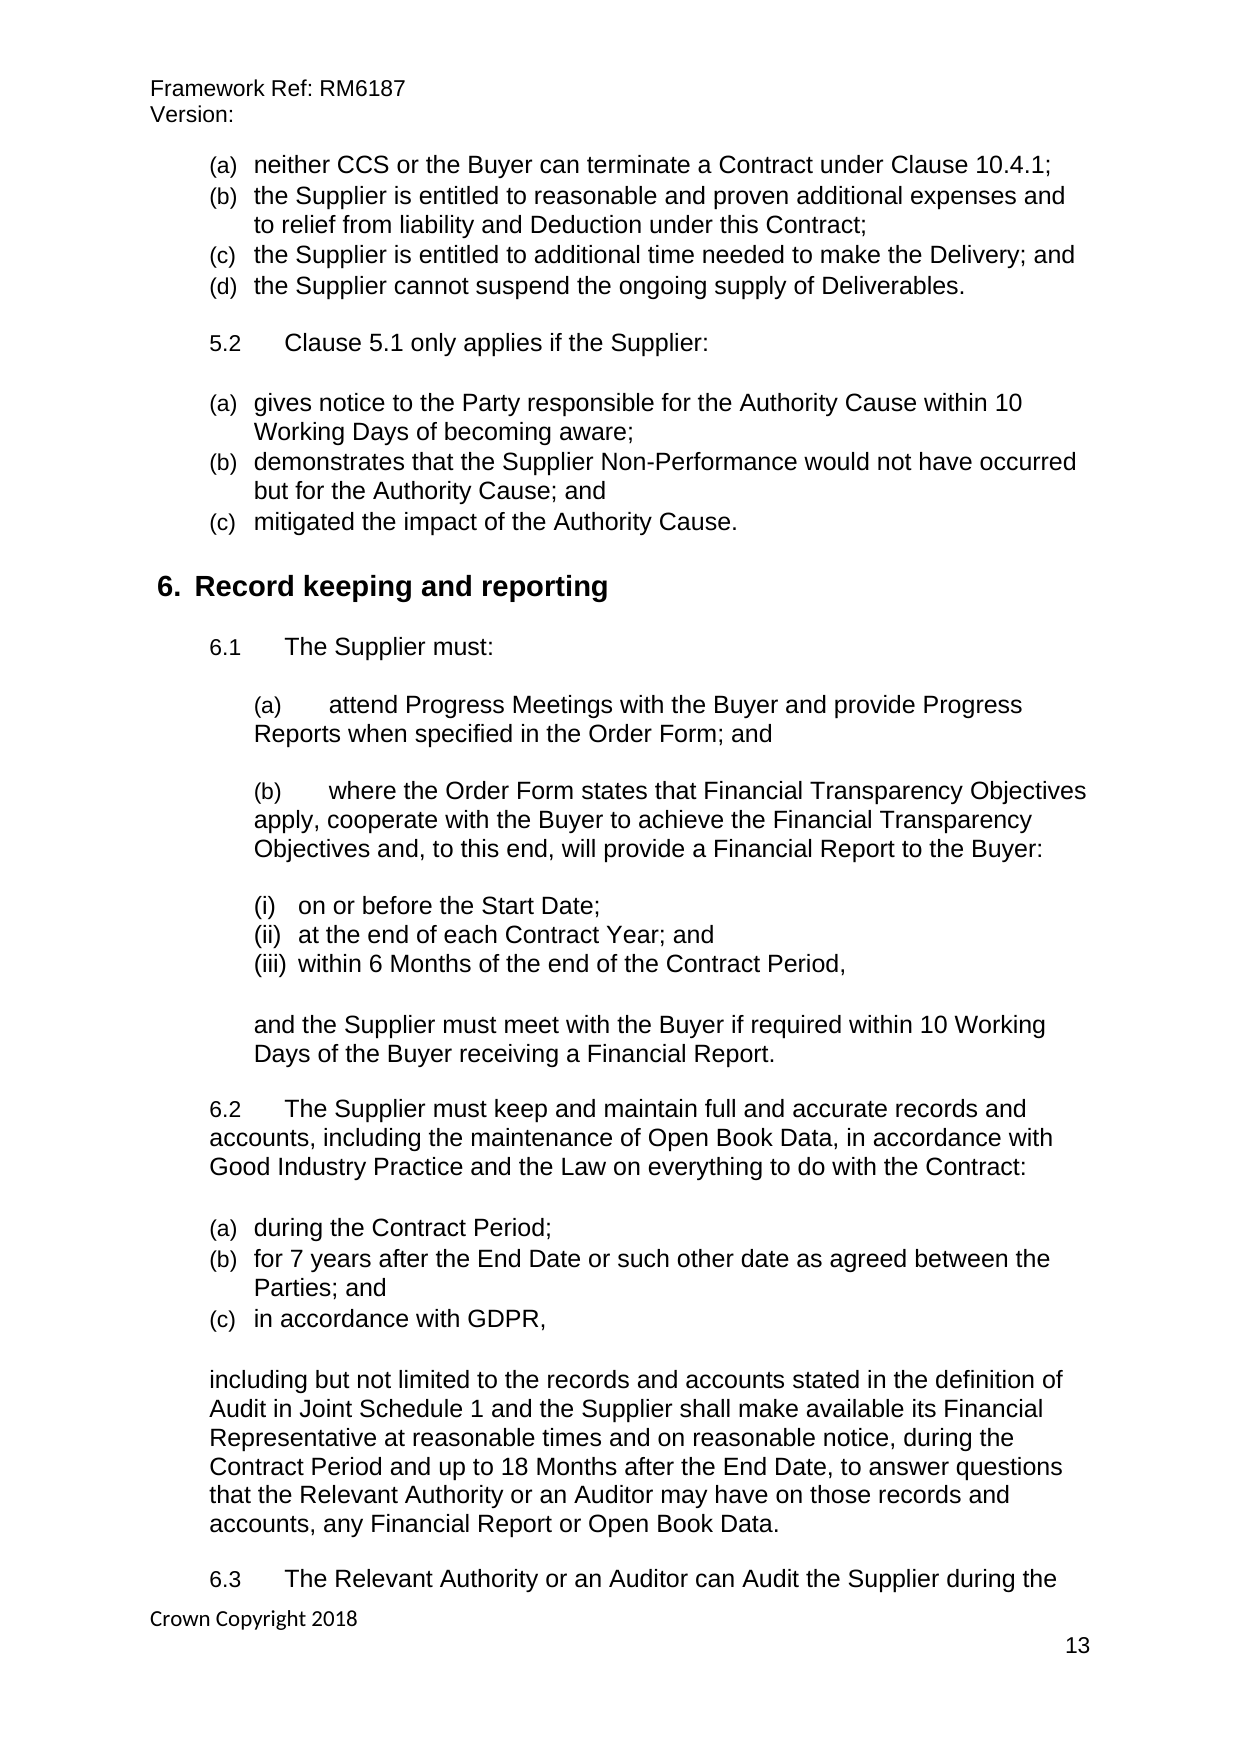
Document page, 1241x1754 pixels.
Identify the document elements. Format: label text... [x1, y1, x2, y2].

list demonstrates that the Supplier Non-Performance would not have occurred but for the Authority Cause; and [209, 447, 1090, 505]
text including but not limited to the records and accounts stated in the definition of Audit in Joint Schedule 1 and the Supplier shall make available its Financial Representative at reasonable times and on reasonable notice, during the Contract Period and up to 18 Months after the End Date, to answer questions that the Relevant Authority or an Auditor may have on those records and accounts, any Financial Report or Open Book Data. [209, 1365, 1090, 1564]
text (ii) at the end of each Contract Year; and [253, 920, 1090, 948]
list attend Progress Meetings with the Buyer and provide Progress Reports when specified in the Order Form; and [253, 690, 1090, 747]
text (iii) within 6 Months of the end of the Contract Period, [253, 948, 1090, 977]
list the Supplier cannot suspend the ongoing supply of Deliverables. [209, 271, 1090, 326]
list The Relevant Authority or an Auditor can Audit the Supplier during the [209, 1564, 1090, 1593]
list The Supplier must: [209, 632, 1090, 661]
list where the Order Form states that Financial Transparency Objectives apply, cooperate with the Buyer to achieve the Financial Transparency Objectives and, to this end, will provide a Financial Report to the Buyer: [253, 776, 1090, 862]
text and the Supplier must meet with the Buyer if required within 10 Working Days of the Buyer receiving a Financial Report. [253, 1010, 1090, 1094]
subtitle Record keeping and reporting [157, 568, 1090, 602]
list gives notice to the Party responsible for the Authority Cause within 10 Working Days of becoming aware; [209, 388, 1090, 445]
list the Supplier is entitled to additional time needed to make the Delivery; and [209, 240, 1090, 269]
list in accordance with GDPR, [209, 1304, 1090, 1332]
list Clause 5.1 only applies if the Supplier: [209, 328, 1090, 383]
list mitigated the impact of the Authority Cause. [209, 507, 1090, 536]
list for 7 years after the End Date or such other date as agreed between the Parties; and [209, 1244, 1090, 1302]
list during the Contract Period; [209, 1213, 1090, 1242]
text (i) on or before the Start Date; [253, 891, 1090, 920]
list The Supplier must keep and maintain full and accurate records and accounts, including the maintenance of Open Book Data, in accordance with Good Industry Practice and the Law on everything to do with the Contract: [209, 1094, 1090, 1180]
list the Supplier is entitled to reasonable and proven additional expenses and to relief from liability and Deduction under this Contract; [209, 181, 1090, 238]
list neither CCS or the Buyer can terminate a Contract under Clause 10.4.1; [209, 150, 1090, 179]
